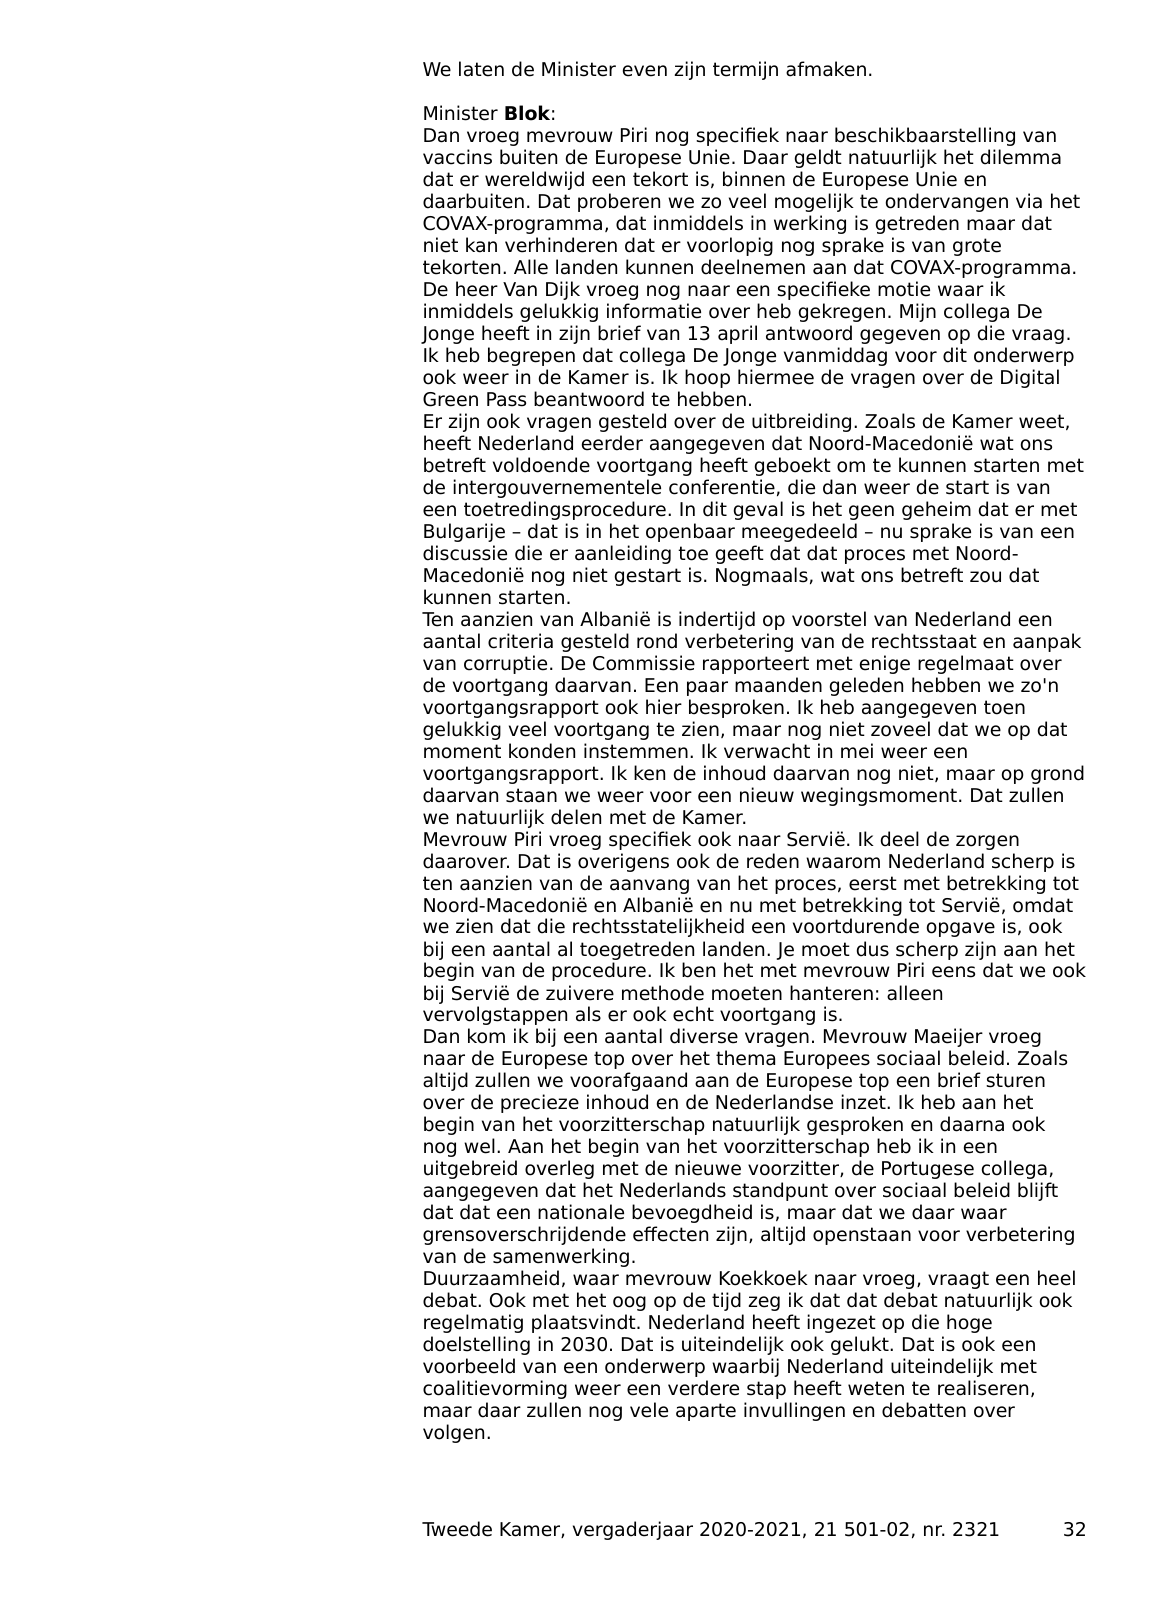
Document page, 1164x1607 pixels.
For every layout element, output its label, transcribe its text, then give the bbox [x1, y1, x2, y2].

text De heer Van Dijk vroeg nog naar een specifieke motie waar ik inmiddels gelukkig informatie over heb gekregen. Mijn collega De Jonge heeft in zijn brief van 13 april antwoord gegeven op die vraag. Ik heb begrepen dat collega De Jonge vanmiddag voor dit onderwerp ook weer in de Kamer is. Ik hoop hiermee de vragen over de Digital Green Pass beantwoord te hebben. [422, 279, 1087, 411]
text Minister Blok: [422, 103, 1087, 125]
text Dan kom ik bij een aantal diverse vragen. Mevrouw Maeijer vroeg naar de Europese top over het thema Europees sociaal beleid. Zoals altijd zullen we voorafgaand aan de Europese top een brief sturen over de precieze inhoud en de Nederlandse inzet. Ik heb aan het begin van het voorzitterschap natuurlijk gesproken en daarna ook nog wel. Aan het begin van het voorzitterschap heb ik in een uitgebreid overleg met de nieuwe voorzitter, de Portugese collega, aangegeven dat het Nederlands standpunt over sociaal beleid blijft dat dat een nationale bevoegdheid is, maar dat we daar waar grensoverschrijdende effecten zijn, altijd openstaan voor verbetering van de samenwerking. [422, 1026, 1087, 1268]
text Er zijn ook vragen gesteld over de uitbreiding. Zoals de Kamer weet, heeft Nederland eerder aangegeven dat Noord-Macedonië wat ons betreft voldoende voortgang heeft geboekt om te kunnen starten met de intergouvernementele conferentie, die dan weer de start is van een toetredingsprocedure. In dit geval is het geen geheim dat er met Bulgarije – dat is in het openbaar meegedeeld – nu sprake is van een discussie die er aanleiding toe geeft dat dat proces met Noord-Macedonië nog niet gestart is. Nogmaals, wat ons betreft zou dat kunnen starten. [422, 411, 1087, 609]
text Dan vroeg mevrouw Piri nog specifiek naar beschikbaarstelling van vaccins buiten de Europese Unie. Daar geldt natuurlijk het dilemma dat er wereldwijd een tekort is, binnen de Europese Unie en daarbuiten. Dat proberen we zo veel mogelijk te ondervangen via het COVAX-programma, dat inmiddels in werking is getreden maar dat niet kan verhinderen dat er voorlopig nog sprake is van grote tekorten. Alle landen kunnen deelnemen aan dat COVAX-programma. [422, 125, 1087, 279]
text Mevrouw Piri vroeg specifiek ook naar Servië. Ik deel de zorgen daarover. Dat is overigens ook de reden waarom Nederland scherp is ten aanzien van de aanvang van het proces, eerst met betrekking tot Noord-Macedonië en Albanië en nu met betrekking tot Servië, omdat we zien dat die rechtsstatelijkheid een voortdurende opgave is, ook bij een aantal al toegetreden landen. Je moet dus scherp zijn aan het begin van de procedure. Ik ben het met mevrouw Piri eens dat we ook bij Servië de zuivere methode moeten hanteren: alleen vervolgstappen als er ook echt voortgang is. [422, 828, 1087, 1026]
text Ten aanzien van Albanië is indertijd op voorstel van Nederland een aantal criteria gesteld rond verbetering van de rechtsstaat en aanpak van corruptie. De Commissie rapporteert met enige regelmaat over de voortgang daarvan. Een paar maanden geleden hebben we zo'n voortgangsrapport ook hier besproken. Ik heb aangegeven toen gelukkig veel voortgang te zien, maar nog niet zoveel dat we op dat moment konden instemmen. Ik verwacht in mei weer een voortgangsrapport. Ik ken de inhoud daarvan nog niet, maar op grond daarvan staan we weer voor een nieuw wegingsmoment. Dat zullen we natuurlijk delen met de Kamer. [422, 609, 1087, 828]
text Duurzaamheid, waar mevrouw Koekkoek naar vroeg, vraagt een heel debat. Ook met het oog op de tijd zeg ik dat dat debat natuurlijk ook regelmatig plaatsvindt. Nederland heeft ingezet op die hoge doelstelling in 2030. Dat is uiteindelijk ook gelukt. Dat is ook een voorbeeld van een onderwerp waarbij Nederland uiteindelijk met coalitievorming weer een verdere stap heeft weten te realiseren, maar daar zullen nog vele aparte invullingen en debatten over volgen. [422, 1268, 1087, 1444]
text We laten de Minister even zijn termijn afmaken. [422, 59, 1087, 81]
